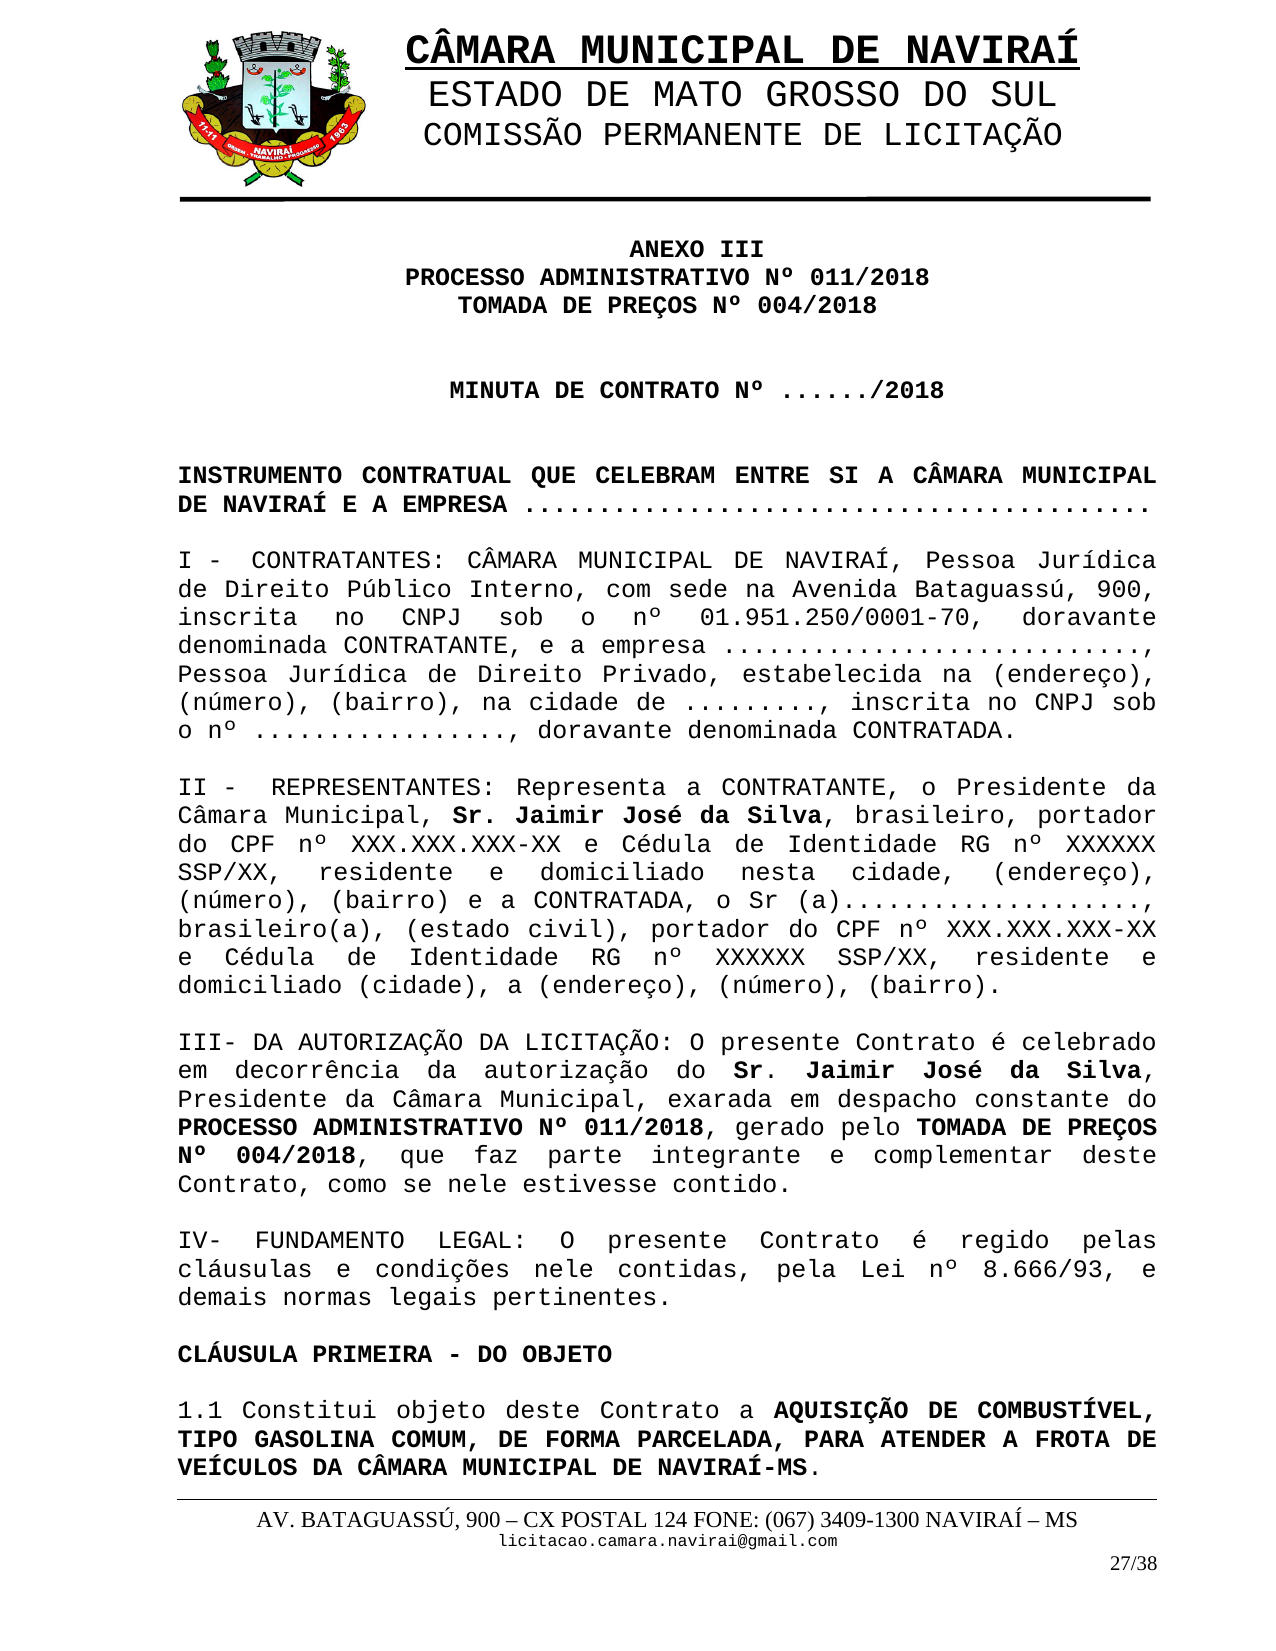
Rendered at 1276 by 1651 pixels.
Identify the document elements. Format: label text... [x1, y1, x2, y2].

text MINUTA DE CONTRATO Nº ....../2018 [177, 378, 1216, 406]
text INSTRUMENTO CONTRATUAL QUE CELEBRAM ENTRE SI A CÂMARA MUNICIPAL DE NAVIRAÍ E A EMPRESA .......................................... [177, 463, 1157, 519]
text TOMADA DE PREÇOS Nº 004/2018 [177, 293, 1157, 321]
text II - REPRESENTANTES: Representa a CONTRATANTE, o Presidente da Câmara Municipal, Sr. Jaimir José da Silva, brasileiro, portador do CPF nº XXX.XXX.XXX-XX e Cédula de Identidade RG nº XXXXXX SSP/XX, residente e domiciliado nesta cidade, (endereço), (número), (bairro) e a CONTRATADA, o Sr (a)...................., brasileiro(a), (estado civil), portador do CPF nº XXX.XXX.XXX-XX e Cédula de Identidade RG nº XXXXXX SSP/XX, residente e domiciliado (cidade), a (endereço), (número), (bairro). [177, 774, 1157, 1001]
text CLÁUSULA PRIMEIRA - DO OBJETO [177, 1341, 1157, 1369]
text I - CONTRATANTES: CÂMARA MUNICIPAL DE NAVIRAÍ, Pessoa Jurídica de Direito Público Interno, com sede na Avenida Bataguassú, 900, inscrita no CNPJ sob o nº 01.951.250/0001-70, doravante denominada CONTRATANTE, e a empresa ............................, Pessoa Jurídica de Direito Privado, estabelecida na (endereço), (número), (bairro), na cidade de ........., inscrita no CNPJ sob o nº ................., doravante denominada CONTRATADA. [177, 548, 1157, 746]
text IV- FUNDAMENTO LEGAL: O presente Contrato é regido pelas cláusulas e condições nele contidas, pela Lei nº 8.666/93, e demais normas legais pertinentes. [177, 1228, 1157, 1313]
text PROCESSO ADMINISTRATIVO Nº 011/2018 [177, 264, 1157, 293]
text ANEXO III [177, 236, 1216, 264]
text III- DA AUTORIZAÇÃO DA LICITAÇÃO: O presente Contrato é celebrado em decorrência da autorização do Sr. Jaimir José da Silva, Presidente da Câmara Municipal, exarada em despacho constante do PROCESSO ADMINISTRATIVO Nº 011/2018, gerado pelo TOMADA DE PREÇOS Nº 004/2018, que faz parte integrante e complementar deste Contrato, como se nele estivesse contido. [177, 1029, 1157, 1199]
text 1.1 Constitui objeto deste Contrato a AQUISIÇÃO DE COMBUSTÍVEL, TIPO GASOLINA COMUM, DE FORMA PARCELADA, PARA ATENDER A FROTA DE VEÍCULOS DA CÂMARA MUNICIPAL DE NAVIRAÍ-MS. [177, 1398, 1157, 1483]
